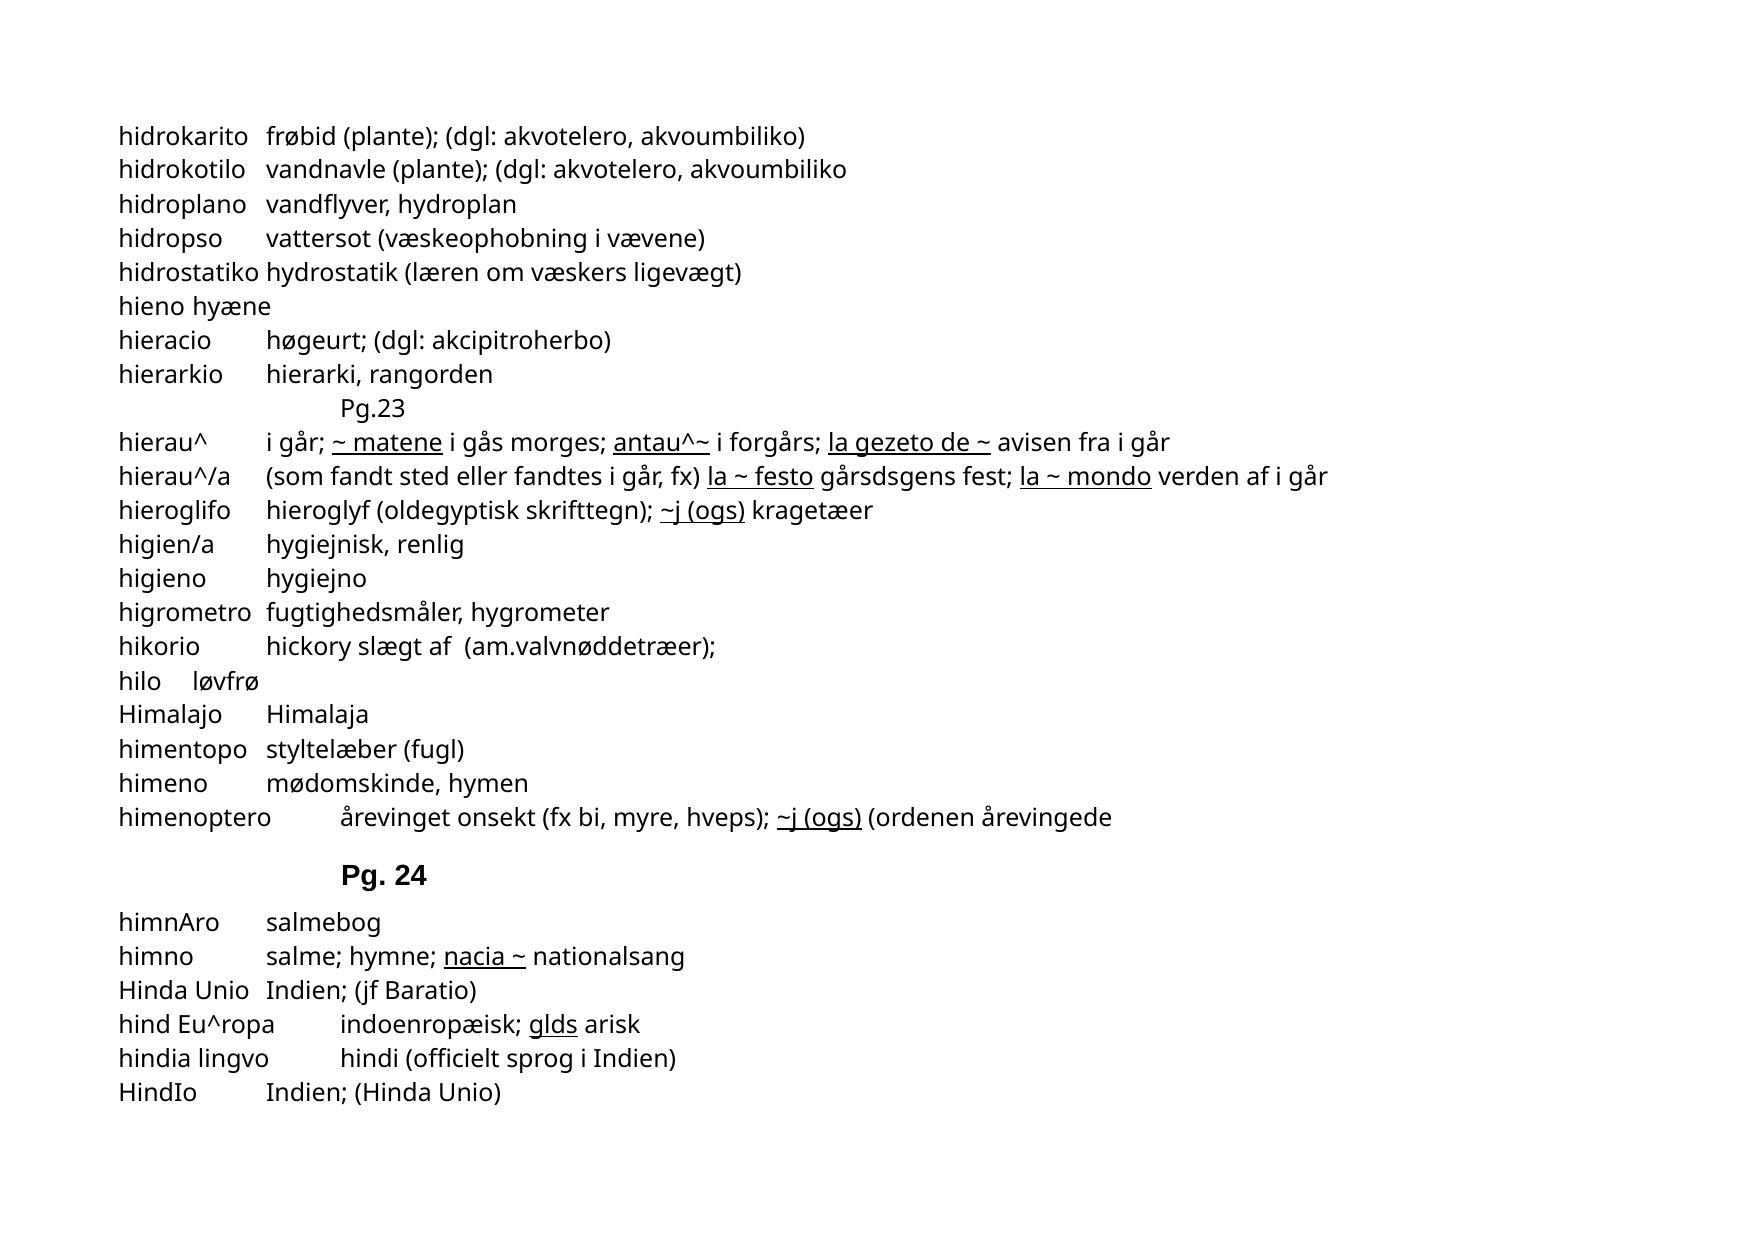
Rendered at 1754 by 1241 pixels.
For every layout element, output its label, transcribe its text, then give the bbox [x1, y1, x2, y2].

text HindIo Indien; (Hinda Unio) [118, 1075, 1636, 1109]
text himno salme; hymne; nacia ~ nationalsang [118, 938, 1636, 973]
text hikorio hickory slægt af (am.valvnøddetræer); [118, 629, 1636, 663]
text hierarkio hierarki, rangorden [118, 357, 1636, 391]
text Himalajo Himalaja [118, 697, 1636, 731]
text hieno hyæne [118, 288, 1636, 322]
text hilo løvfrø [118, 663, 1636, 697]
text hidrokotilo vandnavle (plante); (dgl: akvotelero, akvoumbiliko [118, 152, 1636, 186]
text hidropso vattersot (væskeophobning i vævene) [118, 220, 1636, 254]
text Pg.23 [118, 391, 1636, 425]
text himenoptero årevinget onsekt (fx bi, myre, hveps); ~j (ogs) (ordenen årevingede [118, 799, 1636, 833]
text higien/a hygiejnisk, renlig [118, 527, 1636, 561]
text himentopo styltelæber (fugl) [118, 731, 1636, 765]
text hidrokarito frøbid (plante); (dgl: akvotelero, akvoumbiliko) [118, 118, 1636, 152]
text hierau^ i går; ~ matene i gås morges; antau^~ i forgårs; la gezeto de ~ avisen fra i går [118, 425, 1636, 459]
text hierau^/a (som fandt sted eller fandtes i går, fx) la ~ festo gårsdsgens fest; la ~ mondo verden af i går [118, 459, 1636, 493]
text hidroplano vandflyver, hydroplan [118, 186, 1636, 220]
text higieno hygiejno [118, 561, 1636, 595]
text hindia lingvo hindi (officielt sprog i Indien) [118, 1041, 1636, 1075]
text himeno mødomskinde, hymen [118, 765, 1636, 799]
text himnAro salmebog [118, 904, 1636, 938]
text Hinda Unio Indien; (jf Baratio) [118, 973, 1636, 1007]
text hidrostatiko hydrostatik (læren om væskers ligevægt) [118, 254, 1636, 288]
text hieracio høgeurt; (dgl: akcipitroherbo) [118, 322, 1636, 357]
subtitle Pg. 24 [118, 858, 1636, 892]
text hieroglifo hieroglyf (oldegyptisk skrifttegn); ~j (ogs) kragetæer [118, 493, 1636, 527]
text hind Eu^ropa indoenropæisk; glds arisk [118, 1007, 1636, 1041]
text higrometro fugtighedsmåler, hygrometer [118, 595, 1636, 629]
